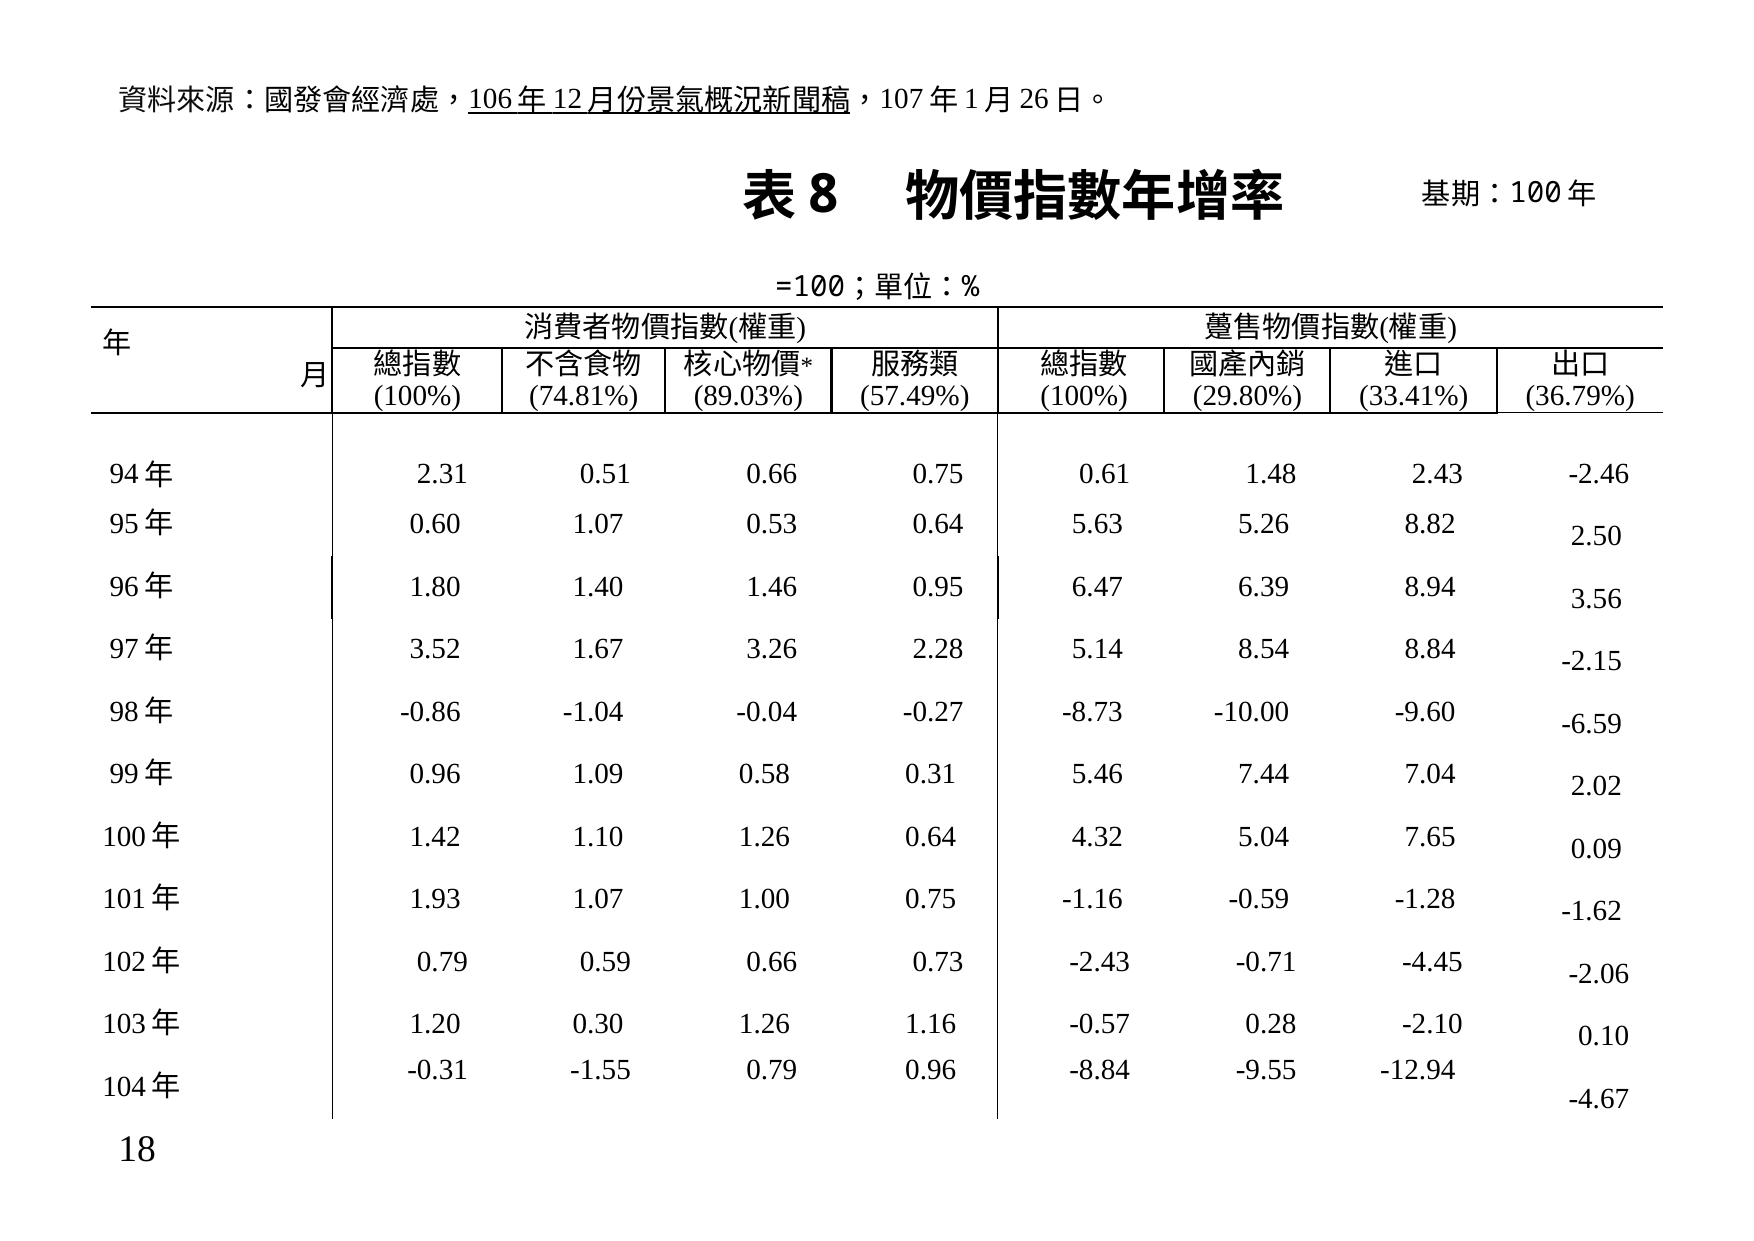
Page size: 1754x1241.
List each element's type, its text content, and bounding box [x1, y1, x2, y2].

table_cell 1.46 [665, 556, 831, 618]
table_cell 5.14 [998, 619, 1164, 681]
table_cell 1.00 [665, 869, 831, 931]
table_cell -2.46 [1497, 413, 1663, 493]
table_cell 進口(33.41%) [1331, 349, 1496, 412]
table_cell -0.27 [831, 681, 997, 743]
table_cell -1.04 [502, 681, 665, 743]
table_cell 8.82 [1330, 494, 1497, 556]
table_cell 102年 [91, 931, 332, 993]
table_cell -1.28 [1330, 869, 1497, 931]
table_cell 0.31 [831, 744, 997, 806]
table_cell 95年 [91, 494, 332, 556]
table_cell 0.53 [665, 494, 831, 556]
table_cell 1.20 [333, 994, 502, 1056]
table_cell 0.60 [333, 494, 502, 556]
table_cell 0.96 [333, 744, 502, 806]
table_cell 0.95 [831, 556, 997, 618]
table_cell 98年 [91, 681, 332, 743]
table_cell -2.43 [998, 931, 1164, 993]
table_cell -1.16 [998, 869, 1164, 931]
table_cell 0.96 [831, 1056, 997, 1118]
table_cell -0.71 [1164, 931, 1330, 993]
table_cell 0.51 [502, 414, 665, 493]
table_cell 1.26 [665, 806, 831, 868]
table_cell 0.58 [665, 744, 831, 806]
table_cell 0.61 [998, 414, 1164, 493]
table_cell 1.93 [333, 869, 502, 931]
table_cell -0.31 [333, 1056, 502, 1118]
text 資料來源：國發會經濟處，106年12月份景氣概況新聞稿，107年1月26日。 [118, 56, 1636, 118]
table_cell -0.57 [998, 994, 1164, 1056]
table_cell 2.50 [1497, 494, 1663, 556]
table_cell 0.66 [665, 414, 831, 493]
table_cell 1.67 [502, 619, 665, 681]
table_cell 核心物價* (89.03%) [666, 349, 830, 412]
table_cell 1.26 [665, 994, 831, 1056]
table_cell 1.42 [333, 806, 502, 868]
table_cell -8.73 [998, 681, 1164, 743]
table_cell 0.75 [831, 869, 997, 931]
table_cell 2.02 [1497, 744, 1663, 806]
table_cell 6.39 [1164, 556, 1330, 618]
table_cell -1.55 [502, 1056, 665, 1118]
table_header 躉售物價指數(權重) [999, 308, 1663, 347]
table_cell 6.47 [999, 556, 1164, 618]
table_cell 2.28 [831, 619, 997, 681]
table_cell 0.73 [831, 931, 997, 993]
table_cell 國產內銷(29.80%) [1165, 349, 1329, 412]
table_cell 0.30 [502, 994, 665, 1056]
table_cell 0.79 [665, 1056, 831, 1118]
table_cell -10.00 [1164, 681, 1330, 743]
table_cell 0.79 [333, 931, 502, 993]
table_cell 0.28 [1164, 994, 1330, 1056]
table_cell 0.64 [831, 806, 997, 868]
table_cell 1.07 [502, 494, 665, 556]
table_cell 3.52 [333, 619, 502, 681]
table_cell 1.16 [831, 994, 997, 1056]
table_cell 2.43 [1330, 414, 1497, 493]
table_cell -0.86 [333, 681, 502, 743]
table_cell -9.60 [1330, 681, 1497, 743]
table_cell 8.84 [1330, 619, 1497, 681]
table_header 年 月 [91, 308, 331, 412]
table_cell 104年 [91, 1056, 332, 1118]
table_cell 0.64 [831, 494, 997, 556]
table_cell 0.10 [1497, 994, 1663, 1056]
table_cell 101年 [91, 869, 332, 931]
table_cell 5.46 [998, 744, 1164, 806]
table_cell 0.09 [1497, 806, 1663, 868]
table_cell 出口(36.79%) [1498, 349, 1663, 412]
table_cell 8.54 [1164, 619, 1330, 681]
table_cell 5.26 [1164, 494, 1330, 556]
table_header 消費者物價指數(權重) [333, 308, 997, 347]
table_cell 7.04 [1330, 744, 1497, 806]
table_cell 99年 [91, 744, 332, 806]
table_cell 97年 [91, 619, 332, 681]
table_cell 3.56 [1497, 556, 1663, 618]
table_cell 7.65 [1330, 806, 1497, 868]
table_cell -0.04 [665, 681, 831, 743]
table_cell 1.10 [502, 806, 665, 868]
table_cell 96年 [91, 556, 331, 618]
table_cell 100年 [91, 806, 332, 868]
table_cell 5.63 [998, 494, 1164, 556]
table_cell 5.04 [1164, 806, 1330, 868]
table_cell 1.40 [502, 556, 665, 618]
table_cell 0.66 [665, 931, 831, 993]
table_cell -0.59 [1164, 869, 1330, 931]
table_cell -2.10 [1330, 994, 1497, 1056]
subtitle 表8 物價指數年增率 基期：100年=100；單位：% [118, 118, 1636, 306]
table_cell 1.48 [1164, 414, 1330, 493]
table_cell 不含食物(74.81%) [503, 349, 664, 412]
table_cell 0.75 [831, 414, 997, 493]
table_cell 8.94 [1330, 556, 1497, 618]
table_cell 總指數(100%) [999, 349, 1163, 412]
table_cell 3.26 [665, 619, 831, 681]
table_cell 7.44 [1164, 744, 1330, 806]
table_cell 94年 [91, 414, 332, 493]
table_cell -9.55 [1164, 1056, 1330, 1118]
table_cell -4.45 [1330, 931, 1497, 993]
table_cell 1.80 [333, 556, 502, 618]
table_cell 1.07 [502, 869, 665, 931]
table_cell 4.32 [998, 806, 1164, 868]
table_cell 服務類(57.49%) [833, 349, 997, 412]
table_cell 總指數 (100%) [333, 349, 501, 412]
table_cell -6.59 [1497, 681, 1663, 743]
table_cell -1.62 [1497, 869, 1663, 931]
table_cell -12.94 [1330, 1056, 1497, 1118]
table_cell 103年 [91, 994, 332, 1056]
table_cell -4.67 [1497, 1056, 1663, 1118]
table_cell -2.15 [1497, 619, 1663, 681]
table_cell -2.06 [1497, 931, 1663, 993]
table_cell -8.84 [998, 1056, 1164, 1118]
table_cell 0.59 [502, 931, 665, 993]
table_cell 2.31 [333, 414, 502, 493]
table_cell 1.09 [502, 744, 665, 806]
